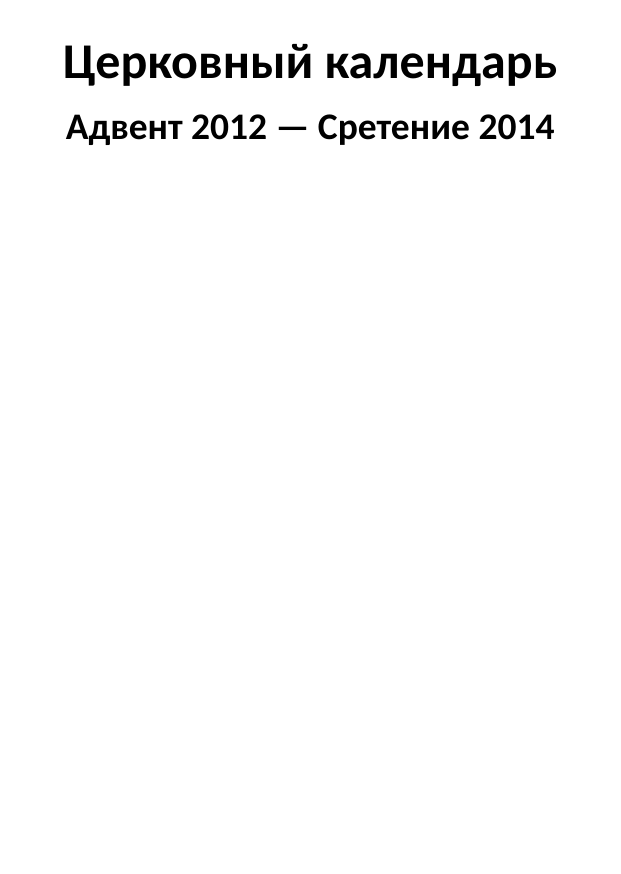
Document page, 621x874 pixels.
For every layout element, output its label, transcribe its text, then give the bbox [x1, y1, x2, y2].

text Церковный календарь [29, 29, 591, 91]
text Адвент 2012 — Сретение 2014 [29, 103, 591, 149]
